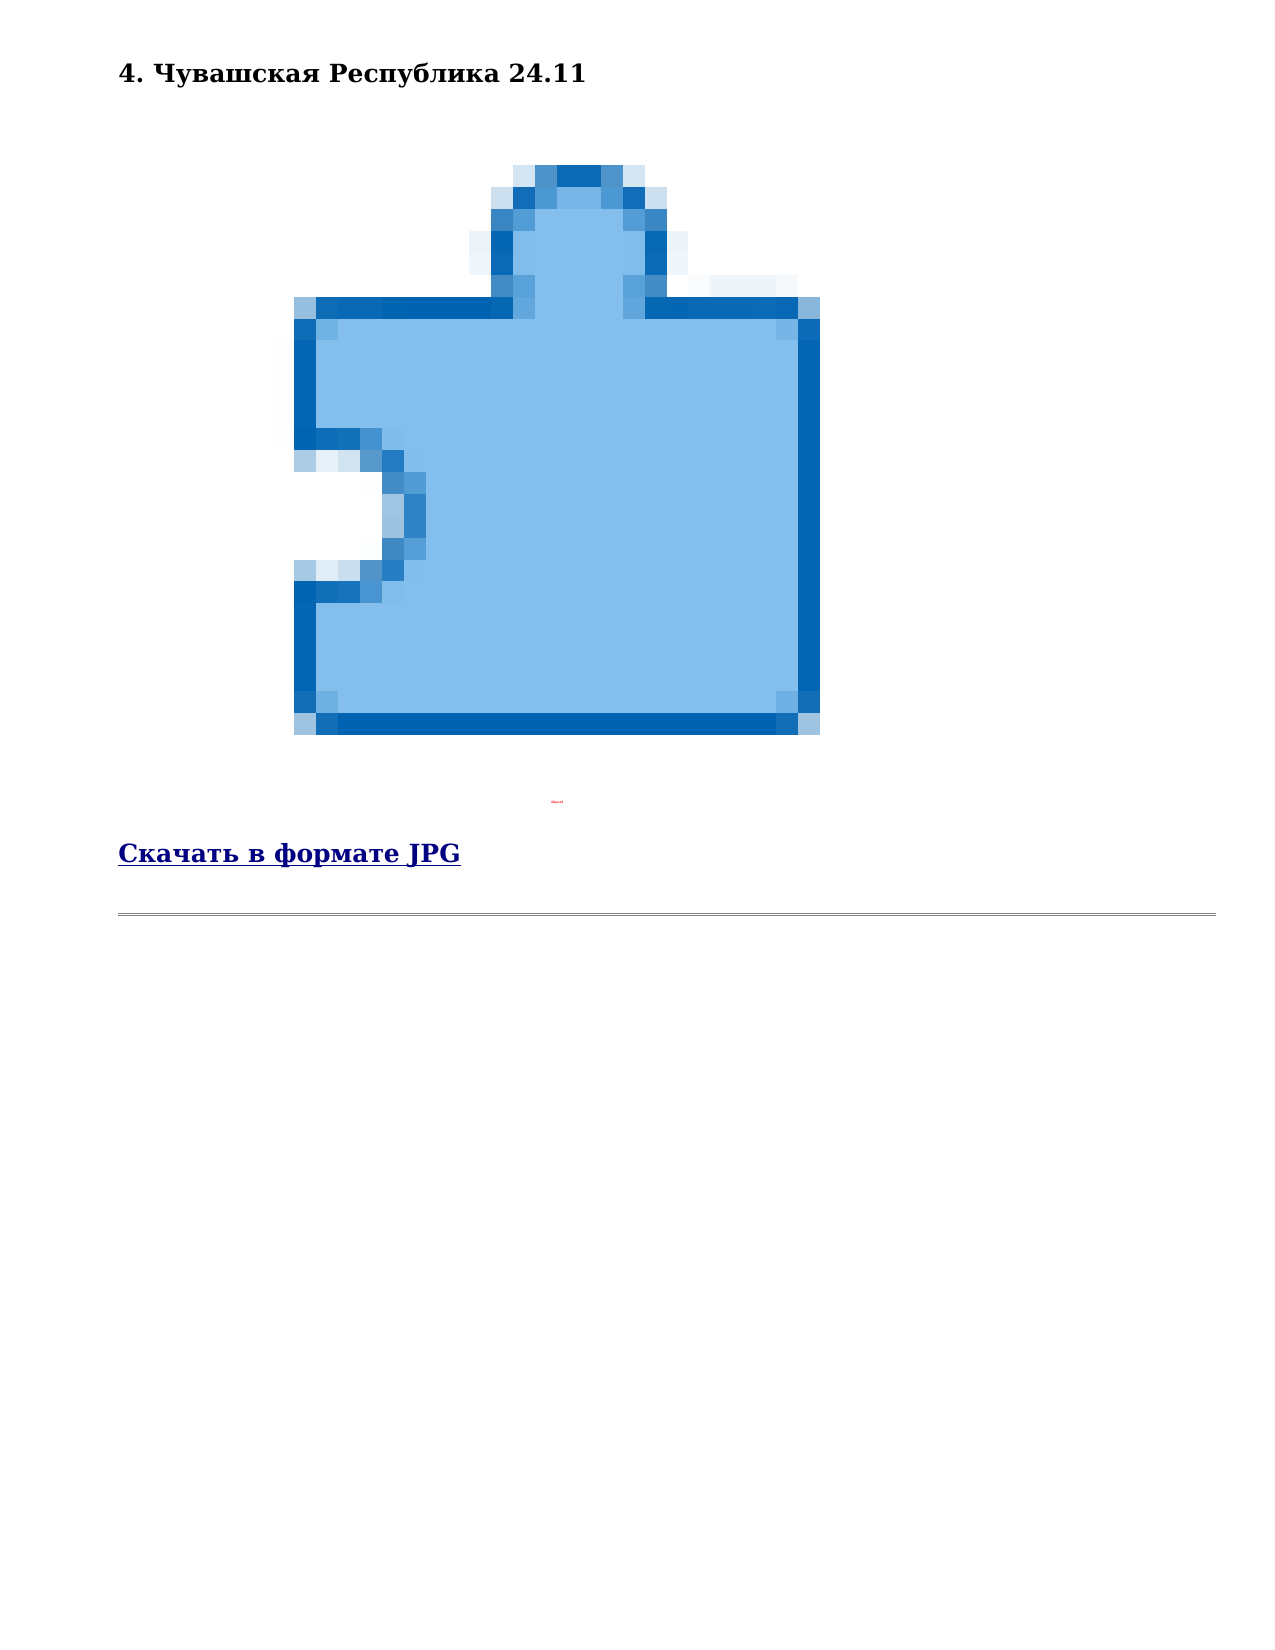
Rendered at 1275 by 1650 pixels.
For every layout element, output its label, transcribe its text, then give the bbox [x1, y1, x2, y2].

text Скачать в формате JPG [118, 839, 1216, 869]
subtitle 4. Чувашская Республика 24.11 [118, 59, 1216, 88]
